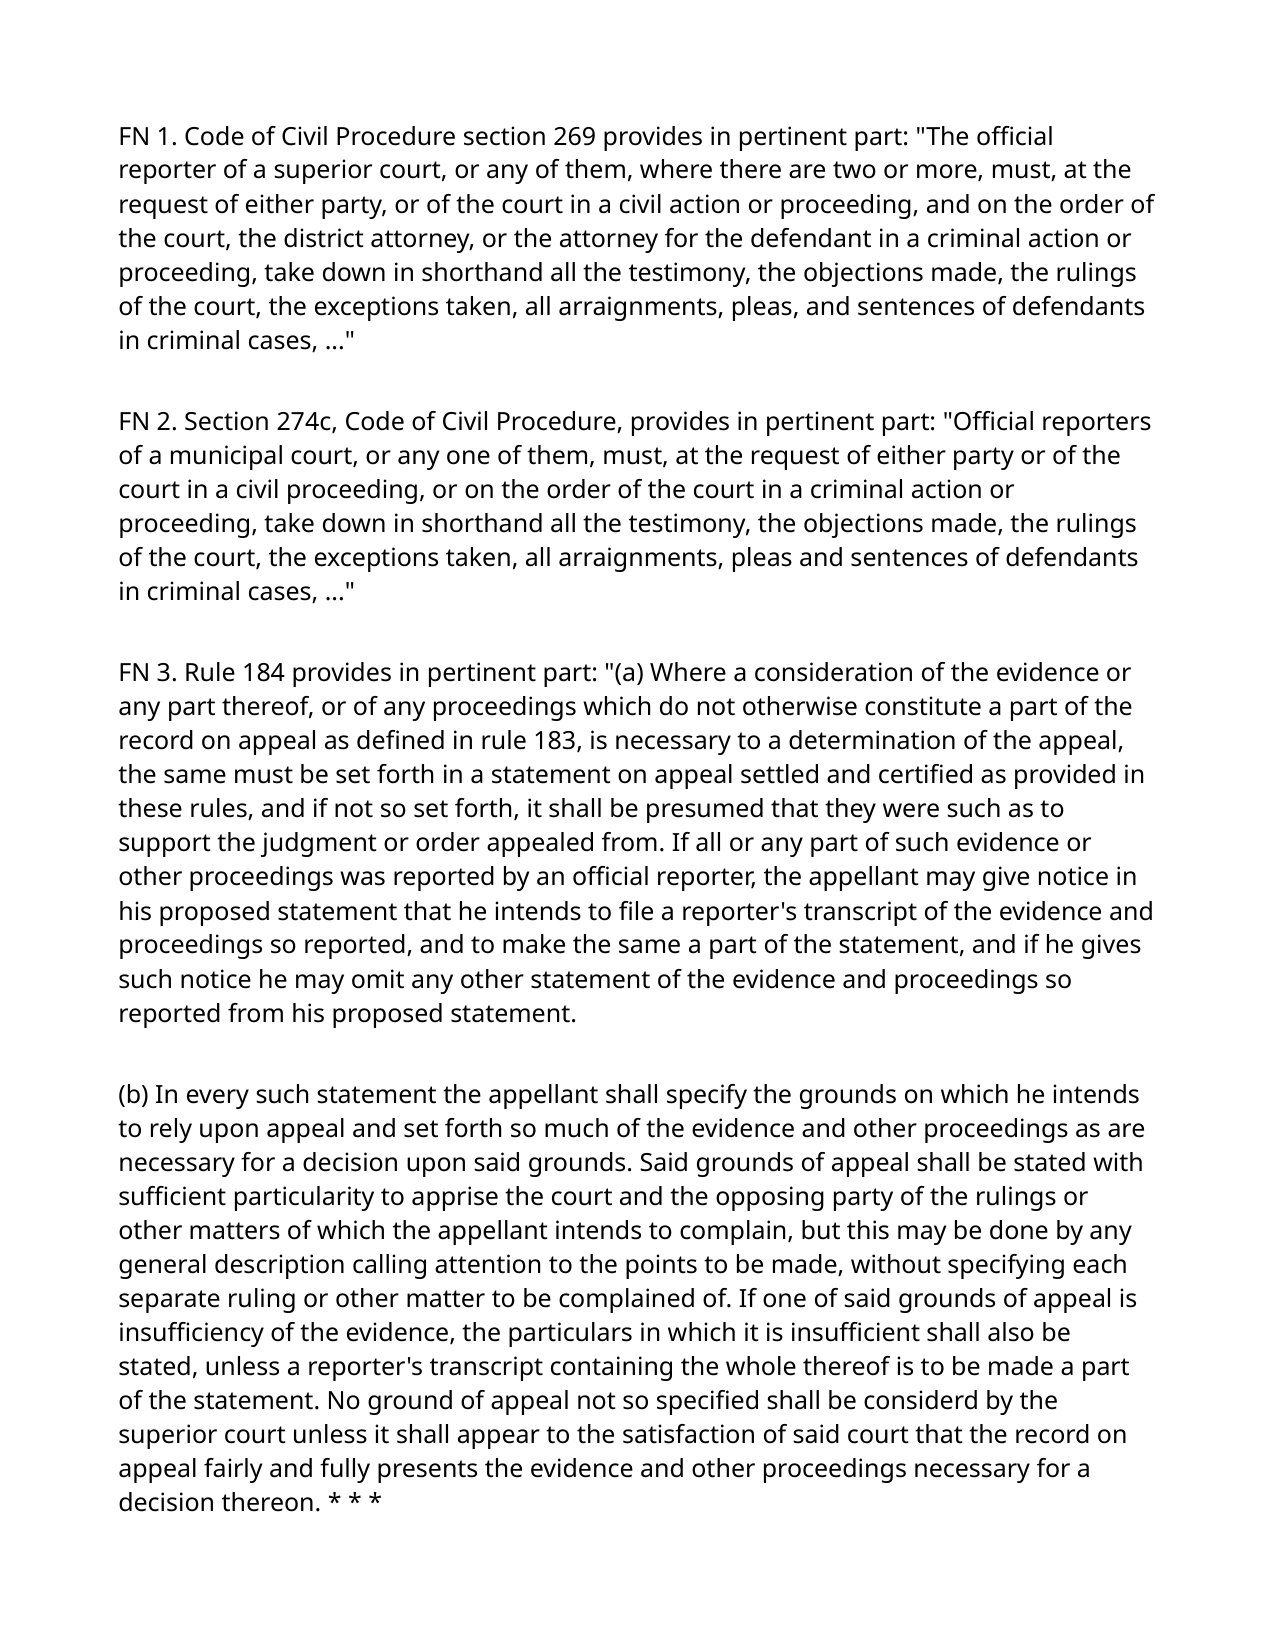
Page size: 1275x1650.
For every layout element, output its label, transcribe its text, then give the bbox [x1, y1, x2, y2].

text (b) In every such statement the appellant shall specify the grounds on which he intends to rely upon appeal and set forth so much of the evidence and other proceedings as are necessary for a decision upon said grounds. Said grounds of appeal shall be stated with sufficient particularity to apprise the court and the opposing party of the rulings or other matters of which the appellant intends to complain, but this may be done by any general description calling attention to the points to be made, without specifying each separate ruling or other matter to be complained of. If one of said grounds of appeal is insufficiency of the evidence, the particulars in which it is insufficient shall also be stated, unless a reporter's transcript containing the whole thereof is to be made a part of the statement. No ground of appeal not so specified shall be considerd by the superior court unless it shall appear to the satisfaction of said court that the record on appeal fairly and fully presents the evidence and other proceedings necessary for a decision thereon. * * * [118, 1076, 1157, 1519]
text FN 3. Rule 184 provides in pertinent part: "(a) Where a consideration of the evidence or any part thereof, or of any proceedings which do not otherwise constitute a part of the record on appeal as defined in rule 183, is necessary to a determination of the appeal, the same must be set forth in a statement on appeal settled and certified as provided in these rules, and if not so set forth, it shall be presumed that they were such as to support the judgment or order appealed from. If all or any part of such evidence or other proceedings was reported by an official reporter, the appellant may give notice in his proposed statement that he intends to file a reporter's transcript of the evidence and proceedings so reported, and to make the same a part of the statement, and if he gives such notice he may omit any other statement of the evidence and proceedings so reported from his proposed statement. [118, 655, 1157, 1029]
text FN 2. Section 274c, Code of Civil Procedure, provides in pertinent part: "Official reporters of a municipal court, or any one of them, must, at the request of either party or of the court in a civil proceeding, or on the order of the court in a criminal action or proceeding, take down in shorthand all the testimony, the objections made, the rulings of the court, the exceptions taken, all arraignments, pleas and sentences of defendants in criminal cases, ..." [118, 403, 1157, 608]
text FN 1. Code of Civil Procedure section 269 provides in pertinent part: "The official reporter of a superior court, or any of them, where there are two or more, must, at the request of either party, or of the court in a civil action or proceeding, and on the order of the court, the district attorney, or the attorney for the defendant in a criminal action or proceeding, take down in shorthand all the testimony, the objections made, the rulings of the court, the exceptions taken, all arraignments, pleas, and sentences of defendants in criminal cases, ..." [118, 118, 1157, 357]
